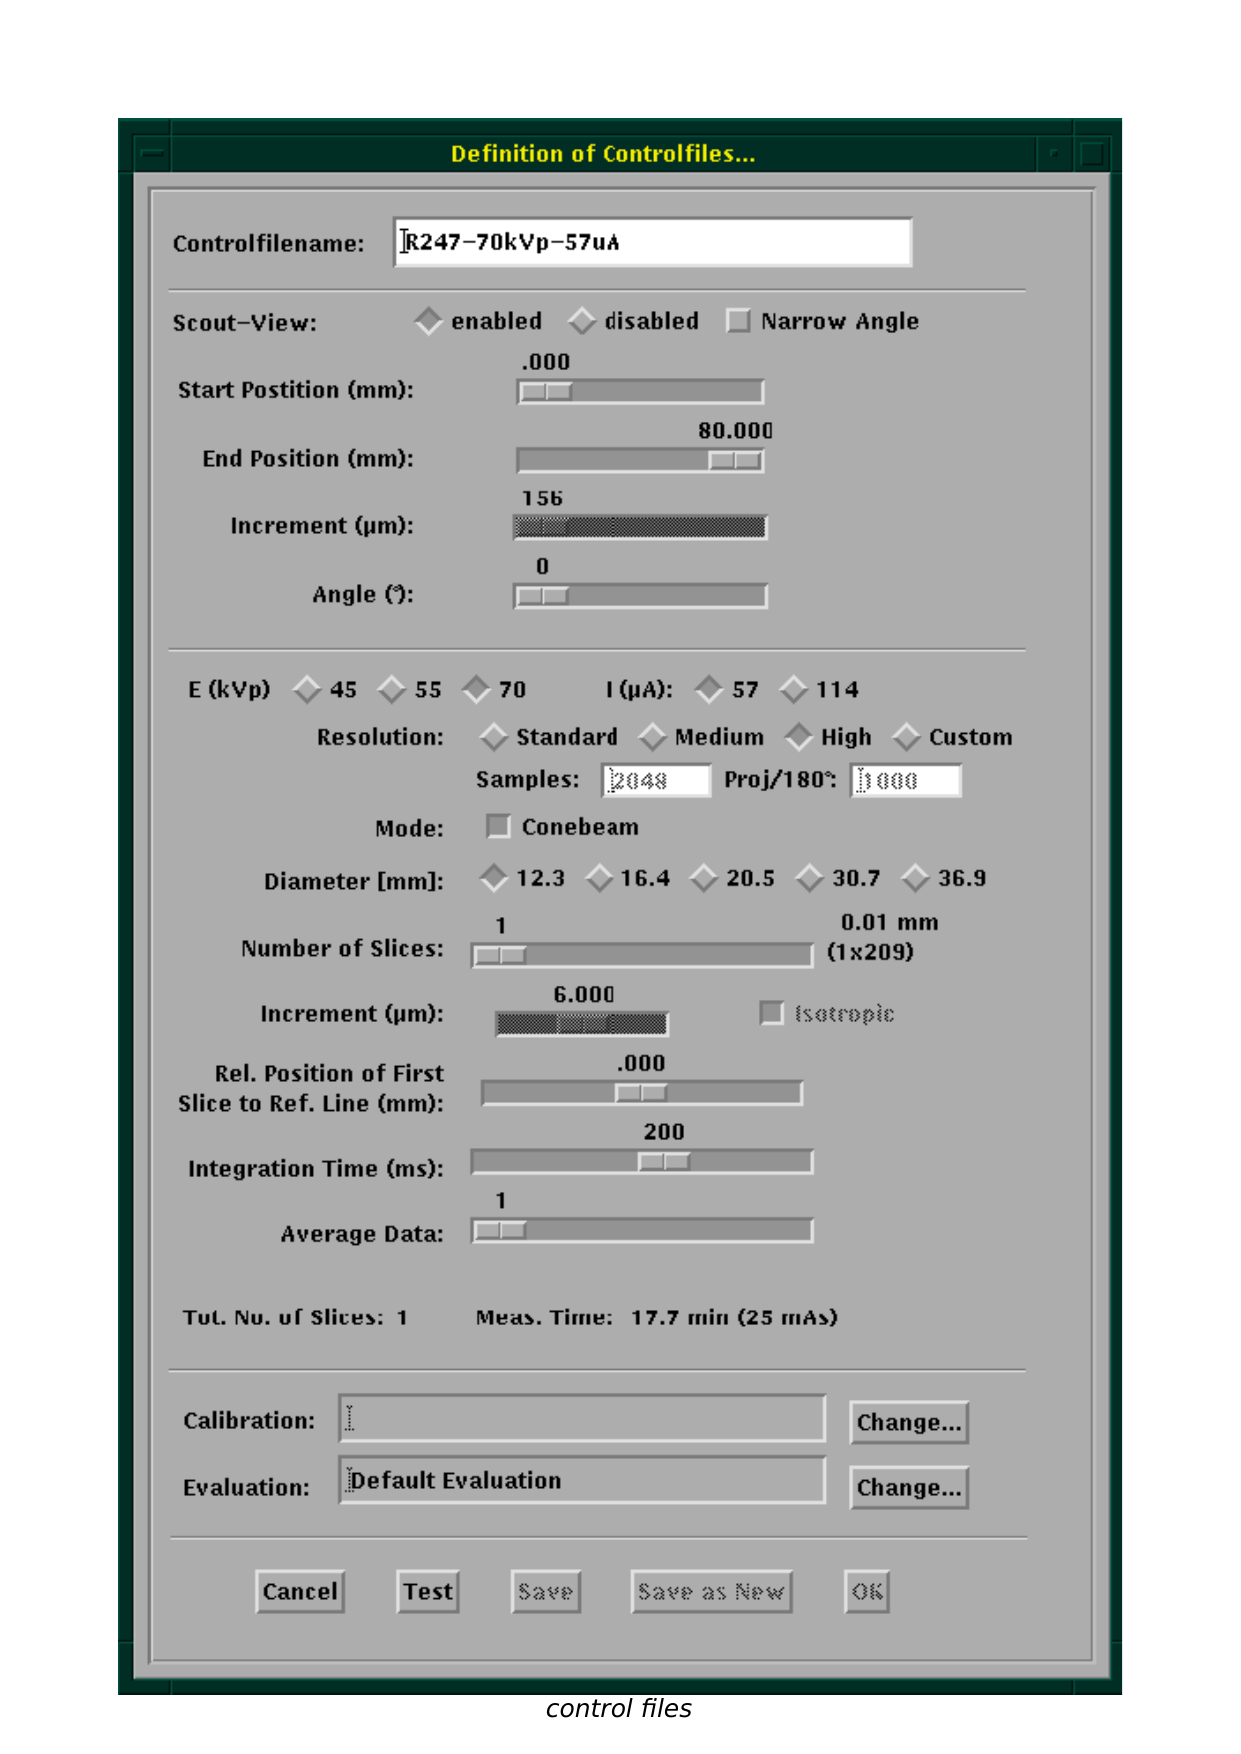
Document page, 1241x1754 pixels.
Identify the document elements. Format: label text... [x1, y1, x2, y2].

picture [118, 118, 1123, 1695]
text control files [118, 1695, 1122, 1724]
